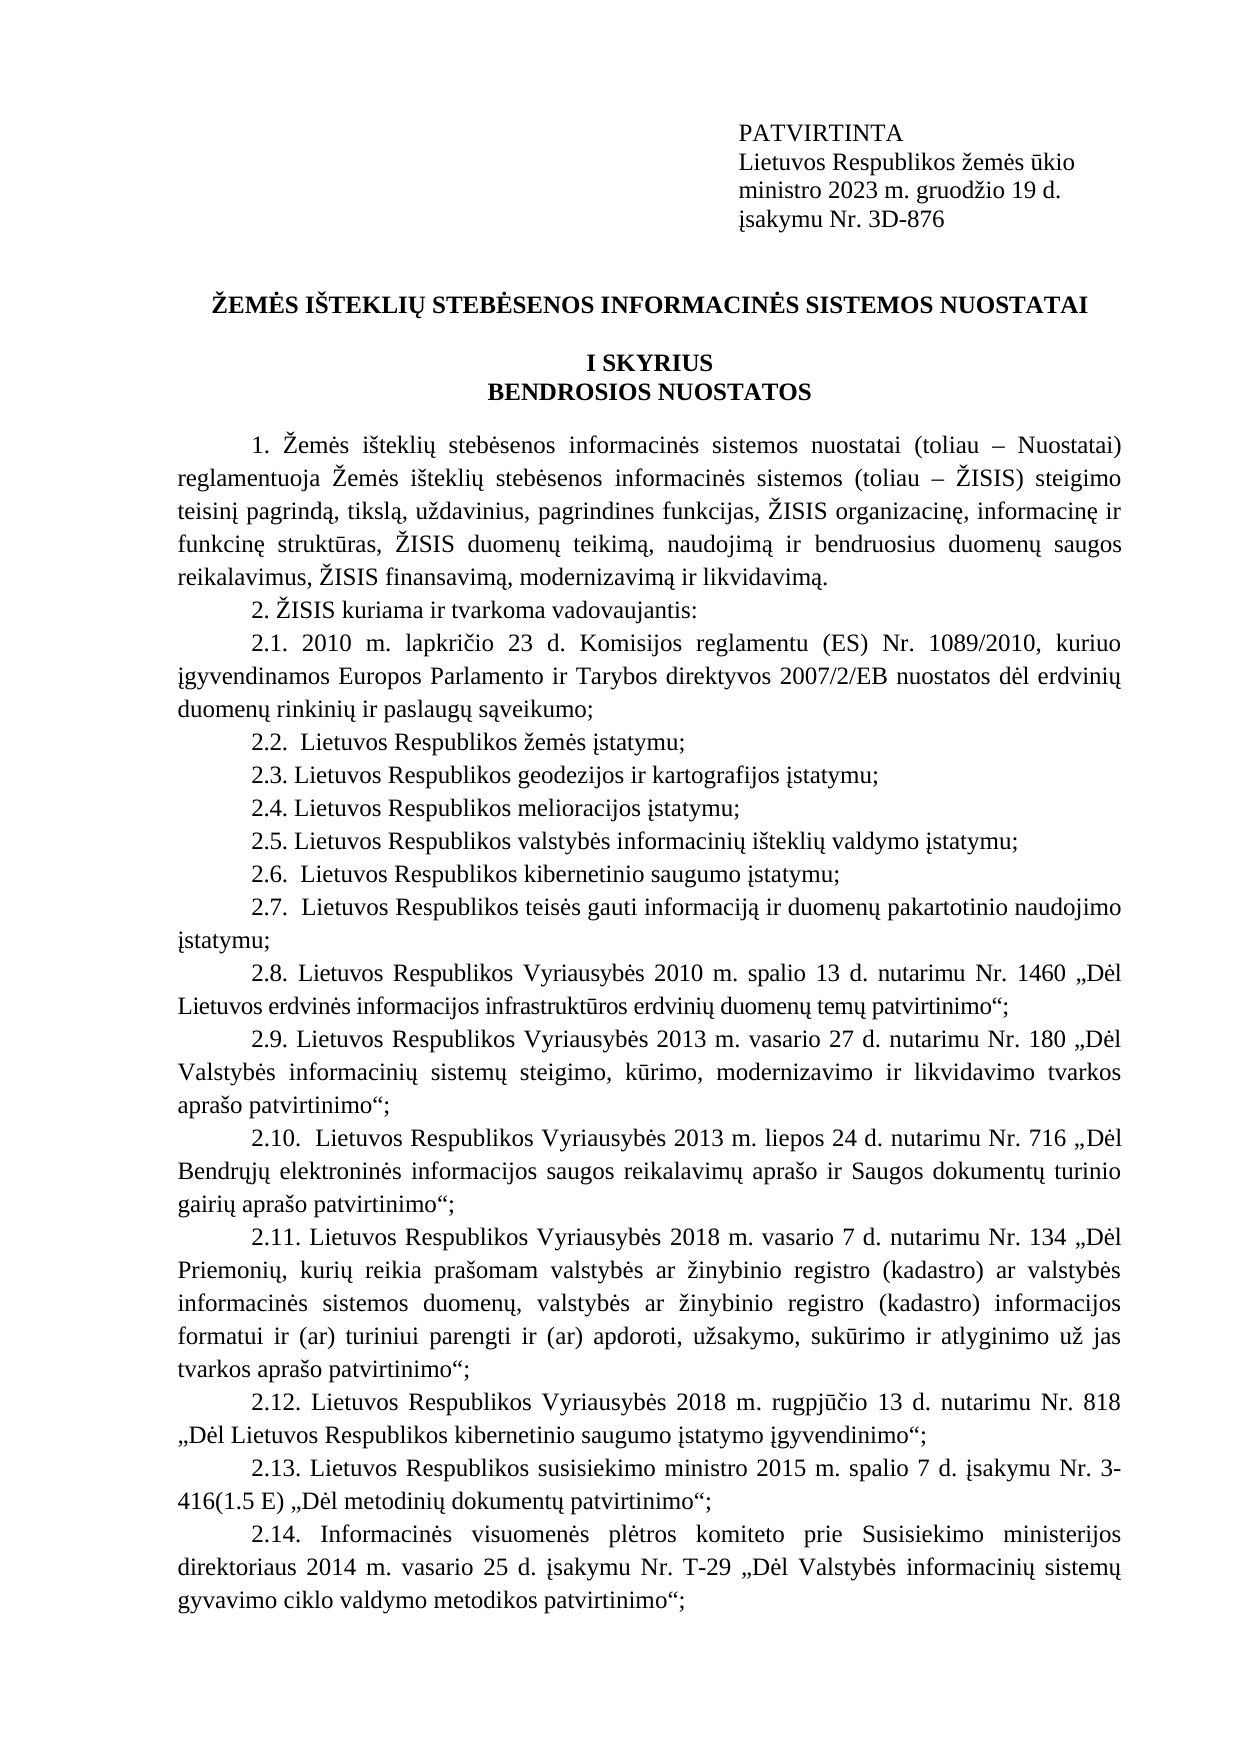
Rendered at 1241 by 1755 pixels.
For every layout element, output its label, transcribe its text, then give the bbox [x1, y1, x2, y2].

text 2.6. Lietuvos Respublikos kibernetinio saugumo įstatymu; [177, 859, 1122, 888]
text 2.5. Lietuvos Respublikos valstybės informacinių išteklių valdymo įstatymu; [177, 826, 1122, 855]
text 1. Žemės išteklių stebėsenos informacinės sistemos nuostatai (toliau – Nuostatai) reglamentuoja Žemės išteklių stebėsenos informacinės sistemos (toliau – ŽISIS) steigimo teisinį pagrindą, tikslą, uždavinius, pagrindines funkcijas, ŽISIS organizacinę, informacinę ir funkcinę struktūras, ŽISIS duomenų teikimą, naudojimą ir bendruosius duomenų saugos reikalavimus, ŽISIS finansavimą, modernizavimą ir likvidavimą. [177, 430, 1122, 591]
text 2.3. Lietuvos Respublikos geodezijos ir kartografijos įstatymu; [177, 760, 1122, 789]
text Lietuvos Respublikos žemės ūkio [738, 147, 1122, 176]
text i SKYRIUS [177, 348, 1122, 377]
text 2.2. Lietuvos Respublikos žemės įstatymu; [177, 727, 1122, 756]
text ŽEMĖS IŠTEKLIŲ STEBĖSENOS INFORMACINĖS SISTEMOS NUOSTATAI [177, 291, 1122, 319]
text 2.9. Lietuvos Respublikos Vyriausybės 2013 m. vasario 27 d. nutarimu Nr. 180 „Dėl Valstybės informacinių sistemų steigimo, kūrimo, modernizavimo ir likvidavimo tvarkos aprašo patvirtinimo“; [177, 1024, 1122, 1119]
text 2.12. Lietuvos Respublikos Vyriausybės 2018 m. rugpjūčio 13 d. nutarimu Nr. 818 „Dėl Lietuvos Respublikos kibernetinio saugumo įstatymo įgyvendinimo“; [177, 1387, 1122, 1449]
text 2. ŽISIS kuriama ir tvarkoma vadovaujantis: [177, 595, 1122, 623]
text Patvirtinta [738, 118, 1122, 147]
text 2.8. Lietuvos Respublikos Vyriausybės 2010 m. spalio 13 d. nutarimu Nr. 1460 „Dėl Lietuvos erdvinės informacijos infrastruktūros erdvinių duomenų temų patvirtinimo“; [177, 958, 1122, 1020]
text 2.13. Lietuvos Respublikos susisiekimo ministro 2015 m. spalio 7 d. įsakymu Nr. 3-416(1.5 E) „Dėl metodinių dokumentų patvirtinimo“; [177, 1453, 1122, 1515]
text 2.7. Lietuvos Respublikos teisės gauti informaciją ir duomenų pakartotinio naudojimo įstatymu; [177, 892, 1122, 954]
text 2.1. 2010 m. lapkričio 23 d. Komisijos reglamentu (ES) Nr. 1089/2010, kuriuo įgyvendinamos Europos Parlamento ir Tarybos direktyvos 2007/2/EB nuostatos dėl erdvinių duomenų rinkinių ir paslaugų sąveikumo; [177, 628, 1122, 723]
text 2.10. Lietuvos Respublikos Vyriausybės 2013 m. liepos 24 d. nutarimu Nr. 716 „Dėl Bendrųjų elektroninės informacijos saugos reikalavimų aprašo ir Saugos dokumentų turinio gairių aprašo patvirtinimo“; [177, 1123, 1122, 1218]
text ministro 2023 m. gruodžio 19 d. [738, 176, 1122, 204]
text 2.14. Informacinės visuomenės plėtros komiteto prie Susisiekimo ministerijos direktoriaus 2014 m. vasario 25 d. įsakymu Nr. T-29 „Dėl Valstybės informacinių sistemų gyvavimo ciklo valdymo metodikos patvirtinimo“; [177, 1519, 1122, 1614]
text 2.4. Lietuvos Respublikos melioracijos įstatymu; [177, 793, 1122, 822]
text įsakymu Nr. 3D-876 [738, 204, 1122, 233]
text 2.11. Lietuvos Respublikos Vyriausybės 2018 m. vasario 7 d. nutarimu Nr. 134 „Dėl Priemonių, kurių reikia prašomam valstybės ar žinybinio registro (kadastro) ar valstybės informacinės sistemos duomenų, valstybės ar žinybinio registro (kadastro) informacijos formatui ir (ar) turiniui parengti ir (ar) apdoroti, užsakymo, sukūrimo ir atlyginimo už jas tvarkos aprašo patvirtinimo“; [177, 1222, 1122, 1383]
text Bendrosios nuostatos [177, 377, 1122, 406]
